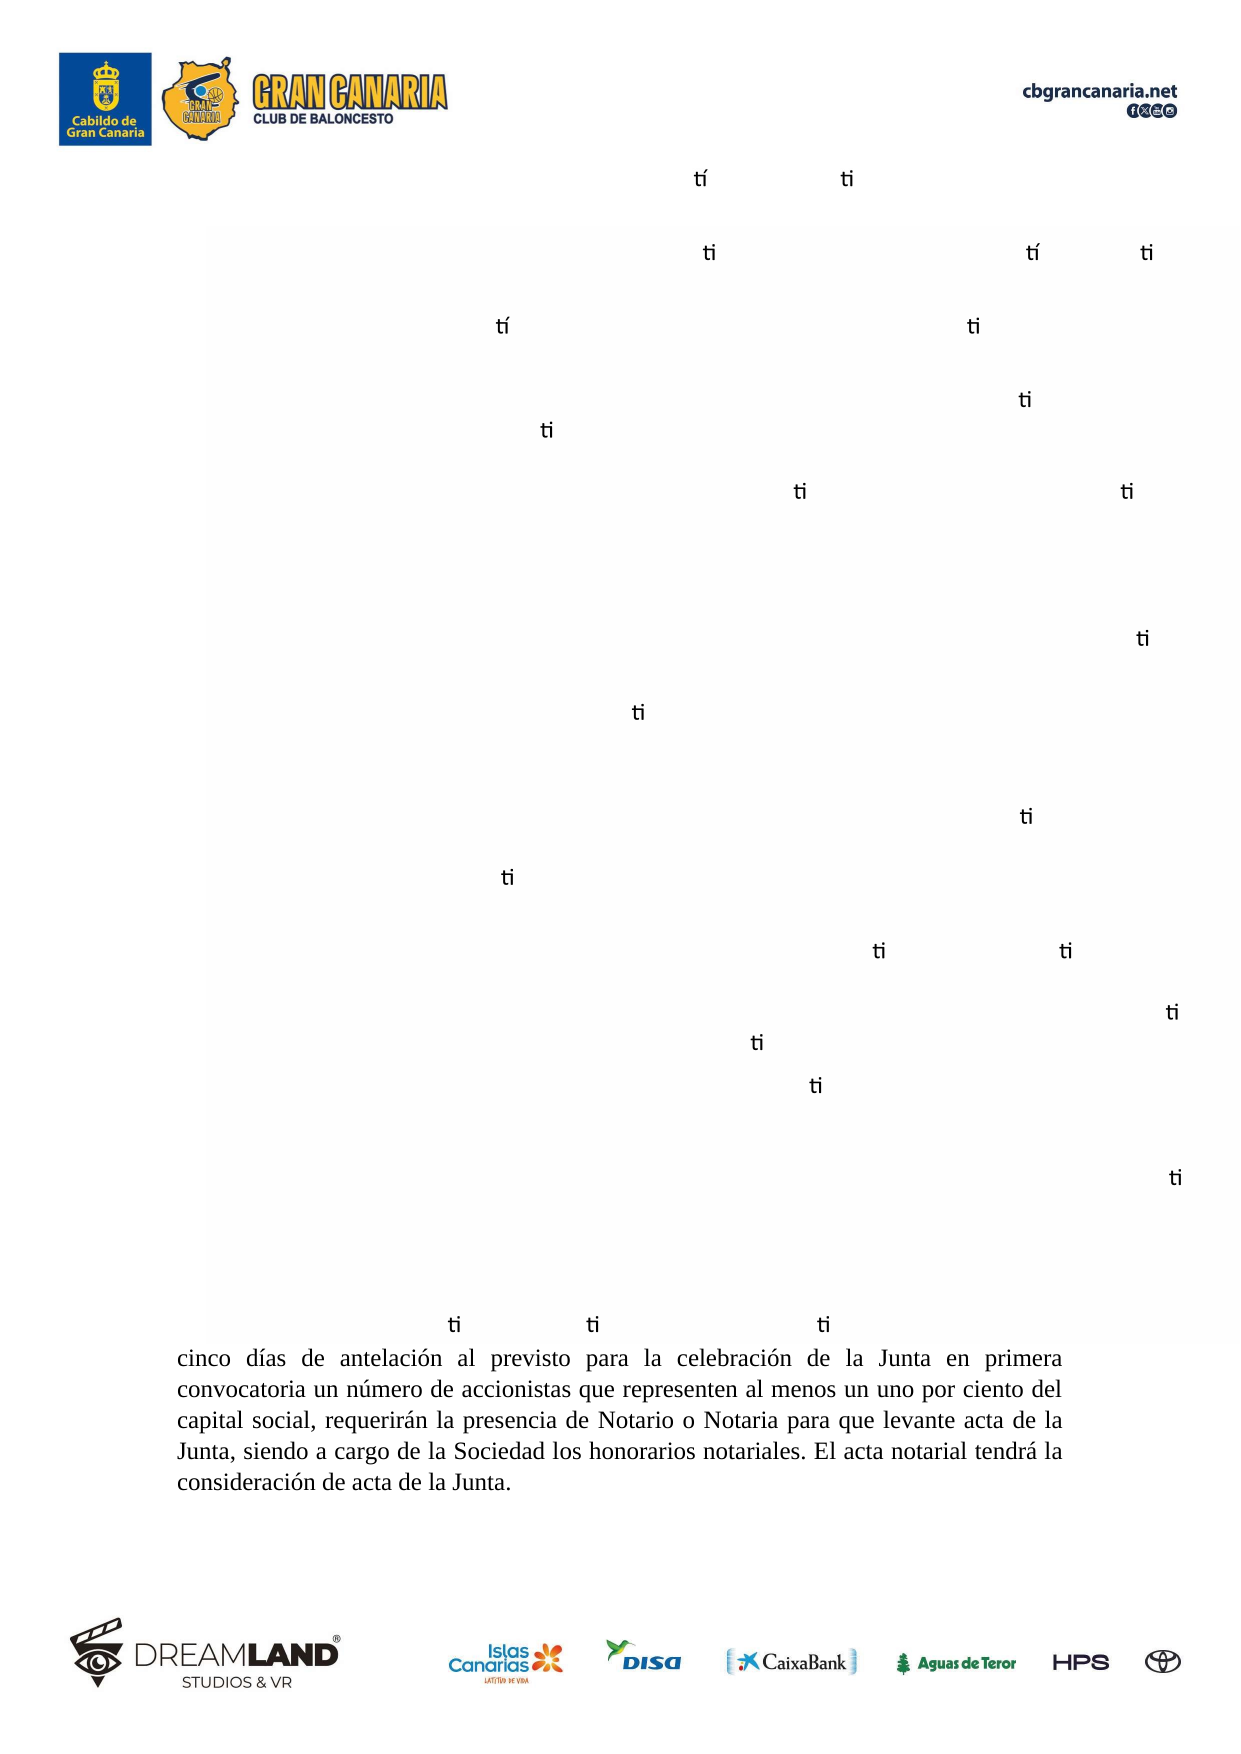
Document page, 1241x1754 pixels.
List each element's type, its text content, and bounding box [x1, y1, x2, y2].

list cinco días de antelación al previsto para la celebración de la Junta en primera convocatoria un número de accionistas que representen al menos un uno por ciento del capital social, requerirán la presencia de Notario o Notaria para que levante acta de la Junta, siendo a cargo de la Sociedad los honorarios notariales. El acta notarial tendrá la consideración de acta de la Junta. [177, 1343, 1063, 1496]
